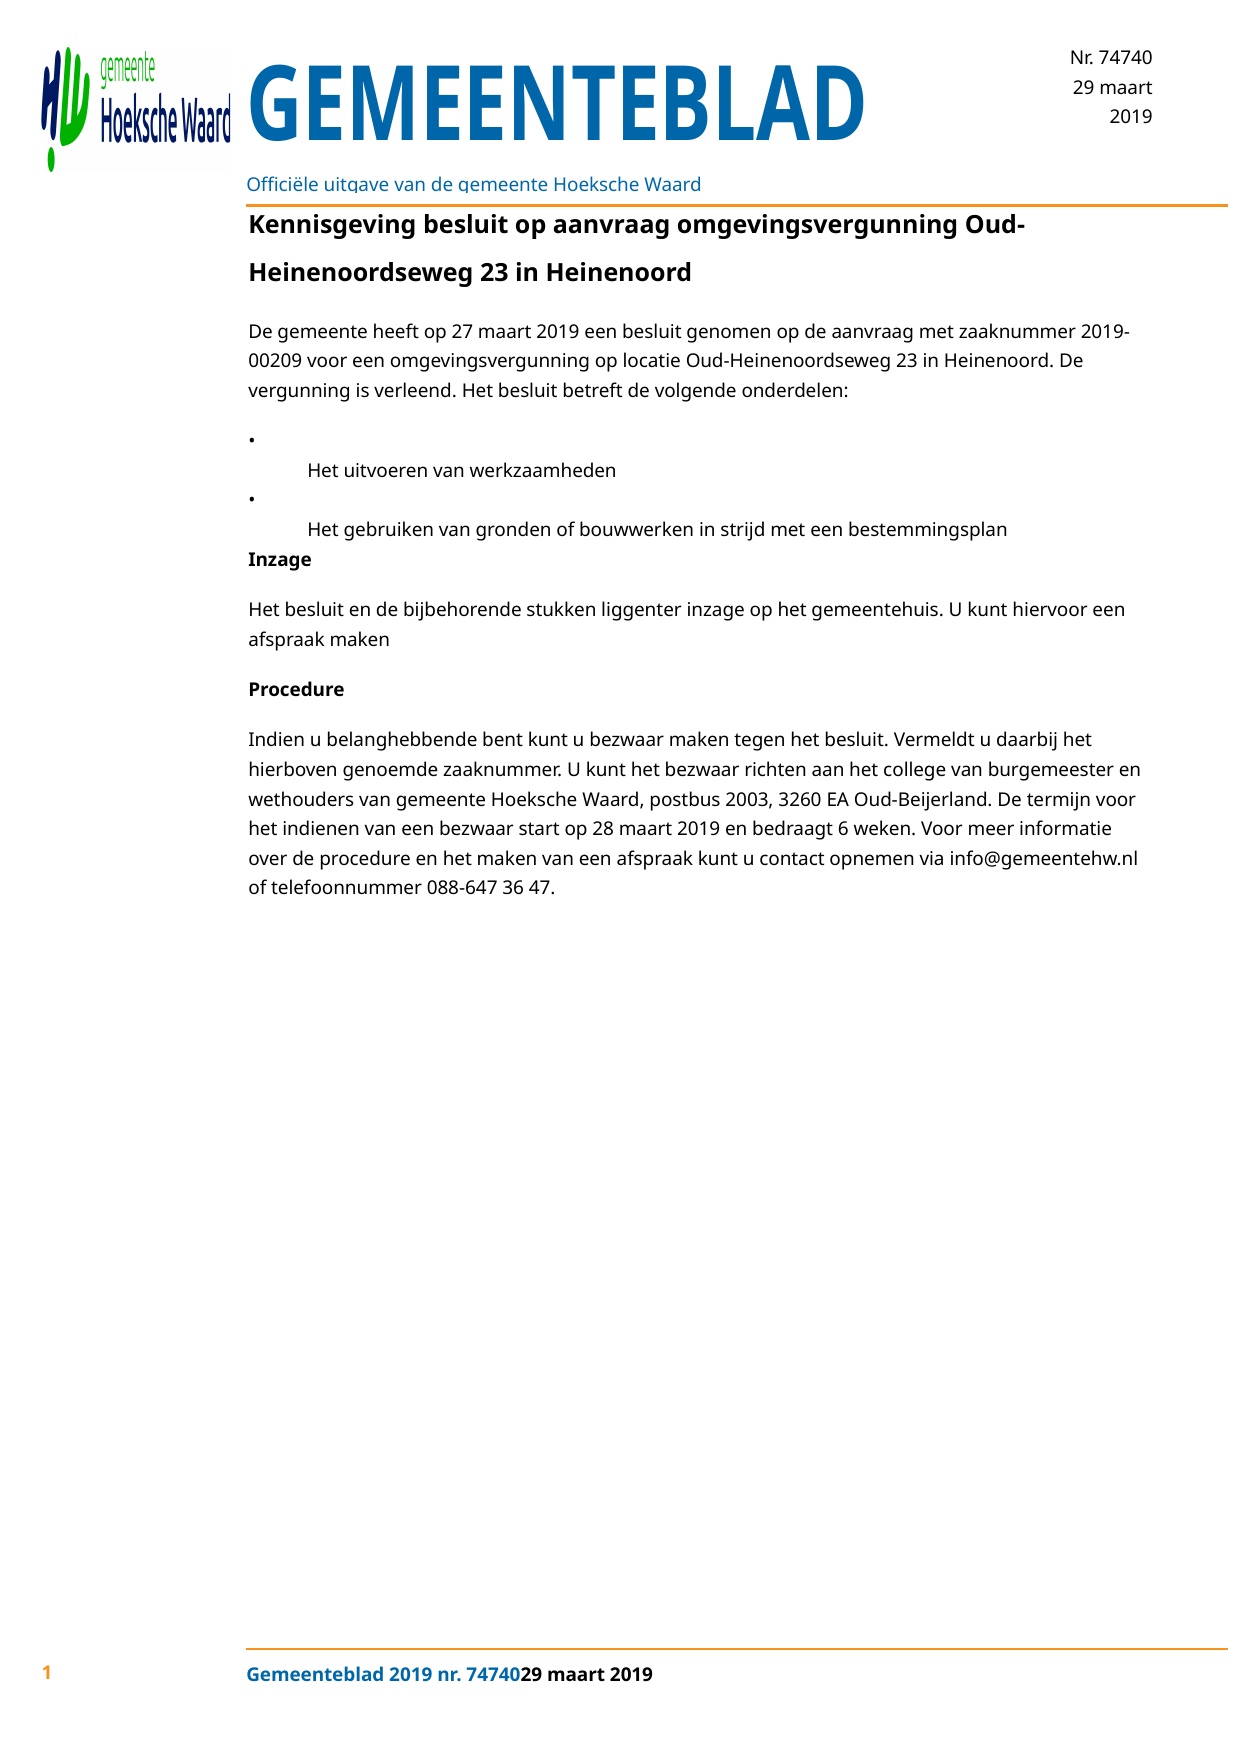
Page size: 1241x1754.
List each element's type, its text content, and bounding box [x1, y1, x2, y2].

text Inzage [248, 546, 1152, 572]
text Kennisgeving besluit op aanvraag omgevingsvergunning Oud-Heinenoordseweg 23 in Heinenoord [248, 207, 1152, 288]
text Het besluit en de bijbehorende stukken liggenter inzage op het gemeentehuis. U kunt hiervoor een afspraak maken [248, 596, 1152, 652]
picture [41, 47, 231, 172]
list Het uitvoeren van werkzaamheden [248, 457, 1152, 483]
text De gemeente heeft op 27 maart 2019 een besluit genomen op de aanvraag met zaaknummer 2019-00209 voor een omgevingsvergunning op locatie Oud-Heinenoordseweg 23 in Heinenoord. De vergunning is verleend. Het besluit betreft de volgende onderdelen: [248, 318, 1152, 403]
list Het gebruiken van gronden of bouwwerken in strijd met een bestemmingsplan [248, 516, 1152, 542]
text Indien u belanghebbende bent kunt u bezwaar maken tegen het besluit. Vermeldt u daarbij het hierboven genoemde zaaknummer. U kunt het bezwaar richten aan het college van burgemeester en wethouders van gemeente Hoeksche Waard, postbus 2003, 3260 EA Oud-Beijerland. De termijn voor het indienen van een bezwaar start op 28 maart 2019 en bedraagt 6 weken. Voor meer informatie over de procedure en het maken van een afspraak kunt u contact opnemen via info@gemeentehw.nl of telefoonnummer 088-647 36 47. [248, 727, 1152, 900]
text Procedure [248, 676, 1152, 702]
